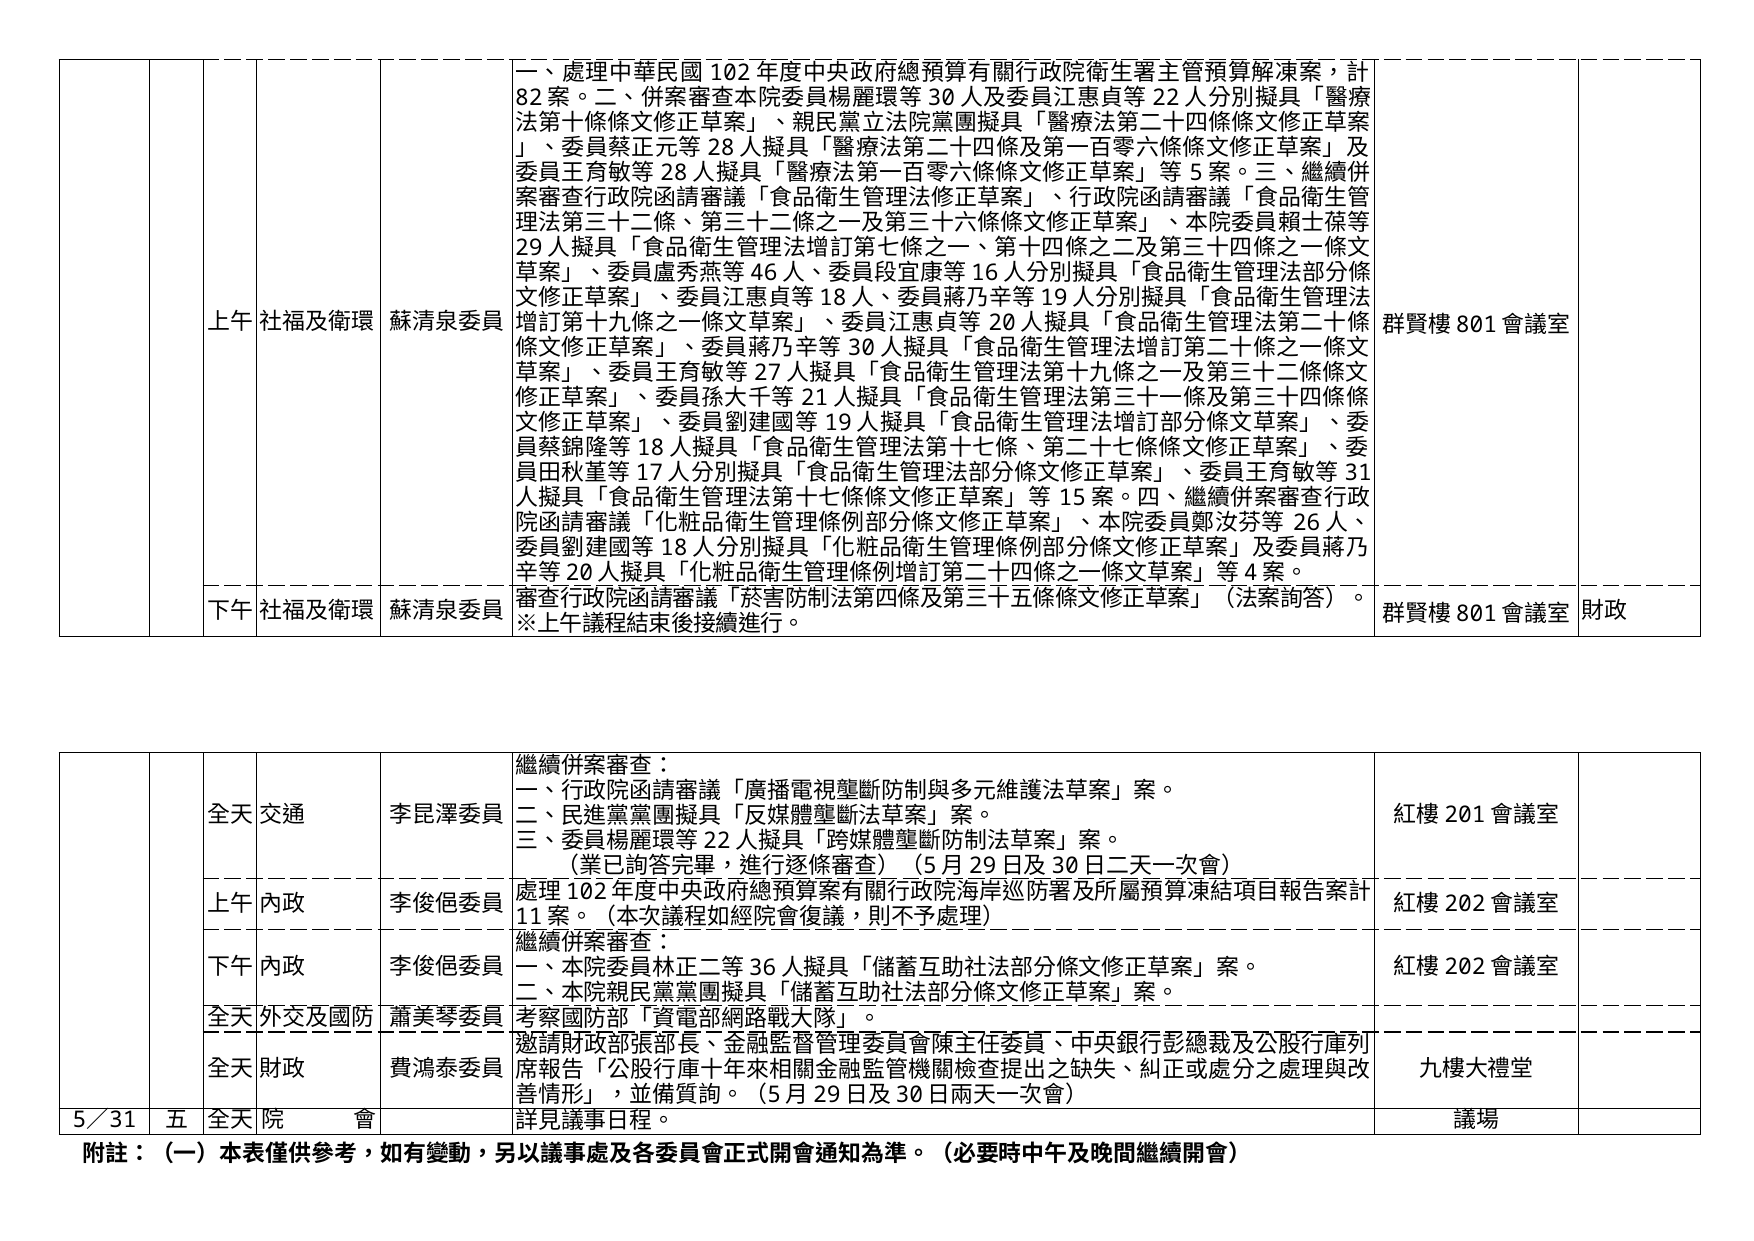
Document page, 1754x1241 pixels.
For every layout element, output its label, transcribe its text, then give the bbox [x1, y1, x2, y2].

table_cell 九樓大禮堂 [1375, 1031, 1578, 1107]
table_cell 外交及國防 [257, 1005, 380, 1031]
table_cell [1579, 1031, 1700, 1107]
table_cell 紅樓202會議室 [1375, 929, 1578, 1005]
table_header [150, 753, 203, 1107]
table_cell [381, 1109, 512, 1133]
table_cell [1579, 59, 1700, 585]
table_cell [1579, 1109, 1700, 1133]
table_cell 上午 [204, 878, 256, 929]
table_cell 繼續併案審查： 一、本院委員林正二等36人擬具「儲蓄互助社法部分條文修正草案」案。 二、本院親民黨黨團擬具「儲蓄互助社法部分條文修正草案」案。 [513, 929, 1374, 1005]
table_cell [1579, 878, 1700, 929]
text 附註：（一）本表僅供參考，如有變動，另以議事處及各委員會正式開會通知為準。（必要時中午及晚間繼續開會） [59, 1135, 1695, 1168]
table_cell 費鴻泰委員 [381, 1031, 512, 1107]
table_cell [1375, 1005, 1578, 1031]
table_cell 院 會 [257, 1109, 380, 1133]
table_cell 五 [150, 1109, 203, 1133]
table_header 全天 [204, 753, 256, 878]
table_cell 財政 [257, 1031, 380, 1107]
table_cell 社福及衛環 [257, 59, 380, 585]
table_cell 全天 [204, 1005, 256, 1031]
table_cell 處理102年度中央政府總預算案有關行政院海岸巡防署及所屬預算凍結項目報告案計11案。（本次議程如經院會復議，則不予處理） [513, 878, 1374, 929]
table_cell 下午 [204, 585, 256, 636]
table_cell [1579, 929, 1700, 1005]
table_header 李昆澤委員 [381, 753, 512, 878]
table_cell 一、處理中華民國102年度中央政府總預算有關行政院衛生署主管預算解凍案，計82案。二、併案審查本院委員楊麗環等30人及委員江惠貞等22人分別擬具「醫療法第十條條文修正草案」、親民黨立法院黨團擬具「醫療法第二十四條條文修正草案」、委員蔡正元等28人擬具「醫療法第二十四條及第一百零六條條文修正草案」及委員王育敏等28人擬具「醫療法第一百零六條條文修正草案」等5案。三、繼續併案審查行政院函請審議「食品衛生管理法修正草案」、行政院函請審議「食品衛生管理法第三十二條、第三十二條之一及第三十六條條文修正草案」、本院委員賴士葆等29人擬具「食品衛生管理法增訂第七條之一、第十四條之二及第三十四條之一條文草案」、委員盧秀燕等46人、委員段宜康等16人分別擬具「食品衛生管理法部分條文修正草案」、委員江惠貞等18人、委員蔣乃辛等19人分別擬具「食品衛生管理法增訂第十九條之一條文草案」、委員江惠貞等20人擬具「食品衛生管理法第二十條條文修正草案」、委員蔣乃辛等30人擬具「食品衛生管理法增訂第二十條之一條文草案」、委員王育敏等27人擬具「食品衛生管理法第十九條之一及第三十二條條文修正草案」、委員孫大千等21人擬具「食品衛生管理法第三十一條及第三十四條條文修正草案」、委員劉建國等19人擬具「食品衛生管理法增訂部分條文草案」、委員蔡錦隆等18人擬具「食品衛生管理法第十七條、第二十七條條文修正草案」、委員田秋堇等17人分別擬具「食品衛生管理法部分條文修正草案」、委員王育敏等31人擬具「食品衛生管理法第十七條條文修正草案」等15案。四、繼續併案審查行政院函請審議「化粧品衛生管理條例部分條文修正草案」、本院委員鄭汝芬等26人、委員劉建國等18人分別擬具「化粧品衛生管理條例部分條文修正草案」及委員蔣乃辛等20人擬具「化粧品衛生管理條例增訂第二十四條之一條文草案」等4案。 [513, 59, 1374, 585]
table_cell 議場 [1375, 1109, 1578, 1133]
table_cell 蕭美琴委員 [381, 1005, 512, 1031]
table_cell 李俊俋委員 [381, 929, 512, 1005]
table_cell 內政 [257, 929, 380, 1005]
table_header [60, 753, 149, 1107]
table_cell 考察國防部「資電部網路戰大隊」。 [513, 1005, 1374, 1031]
table_header 紅樓201會議室 [1375, 753, 1578, 878]
table_cell 群賢樓801會議室 [1375, 59, 1578, 585]
table_cell 財政 [1579, 585, 1700, 636]
table_cell 詳見議事日程。 [513, 1109, 1374, 1133]
table_cell 紅樓202會議室 [1375, 878, 1578, 929]
table_cell 社福及衛環 [257, 585, 380, 636]
table_cell 蘇清泉委員 [381, 585, 512, 636]
table_cell 5／31 [60, 1109, 149, 1133]
table_header 繼續併案審查： 一、行政院函請審議「廣播電視壟斷防制與多元維護法草案」案。 二、民進黨黨團擬具「反媒體壟斷法草案」案。 三、委員楊麗環等22人擬具「跨媒體壟斷防制法草案」案。 （業已詢答完畢，進行逐條審查）（5月29日及30日二天一次會） [513, 753, 1374, 878]
table_cell 李俊俋委員 [381, 878, 512, 929]
table_cell [60, 60, 149, 636]
table_cell [1579, 1005, 1700, 1031]
table_cell 上午 [204, 59, 256, 585]
table_cell 蘇清泉委員 [381, 59, 512, 585]
table_cell 全天 [204, 1109, 256, 1133]
table_cell 下午 [204, 929, 256, 1005]
table_header 交通 [257, 753, 380, 878]
table_cell [150, 60, 203, 636]
table_cell 邀請財政部張部長、金融監督管理委員會陳主任委員、中央銀行彭總裁及公股行庫列席報告「公股行庫十年來相關金融監管機關檢查提出之缺失、糾正或處分之處理與改善情形」，並備質詢。（5月29日及30日兩天一次會） [513, 1031, 1374, 1107]
table_cell 審查行政院函請審議「菸害防制法第四條及第三十五條條文修正草案」（法案詢答）。※上午議程結束後接續進行。 [513, 585, 1374, 636]
table_cell 群賢樓801會議室 [1375, 585, 1578, 636]
table_header [1579, 753, 1700, 878]
table_cell 全天 [204, 1031, 256, 1107]
table_cell 內政 [257, 878, 380, 929]
